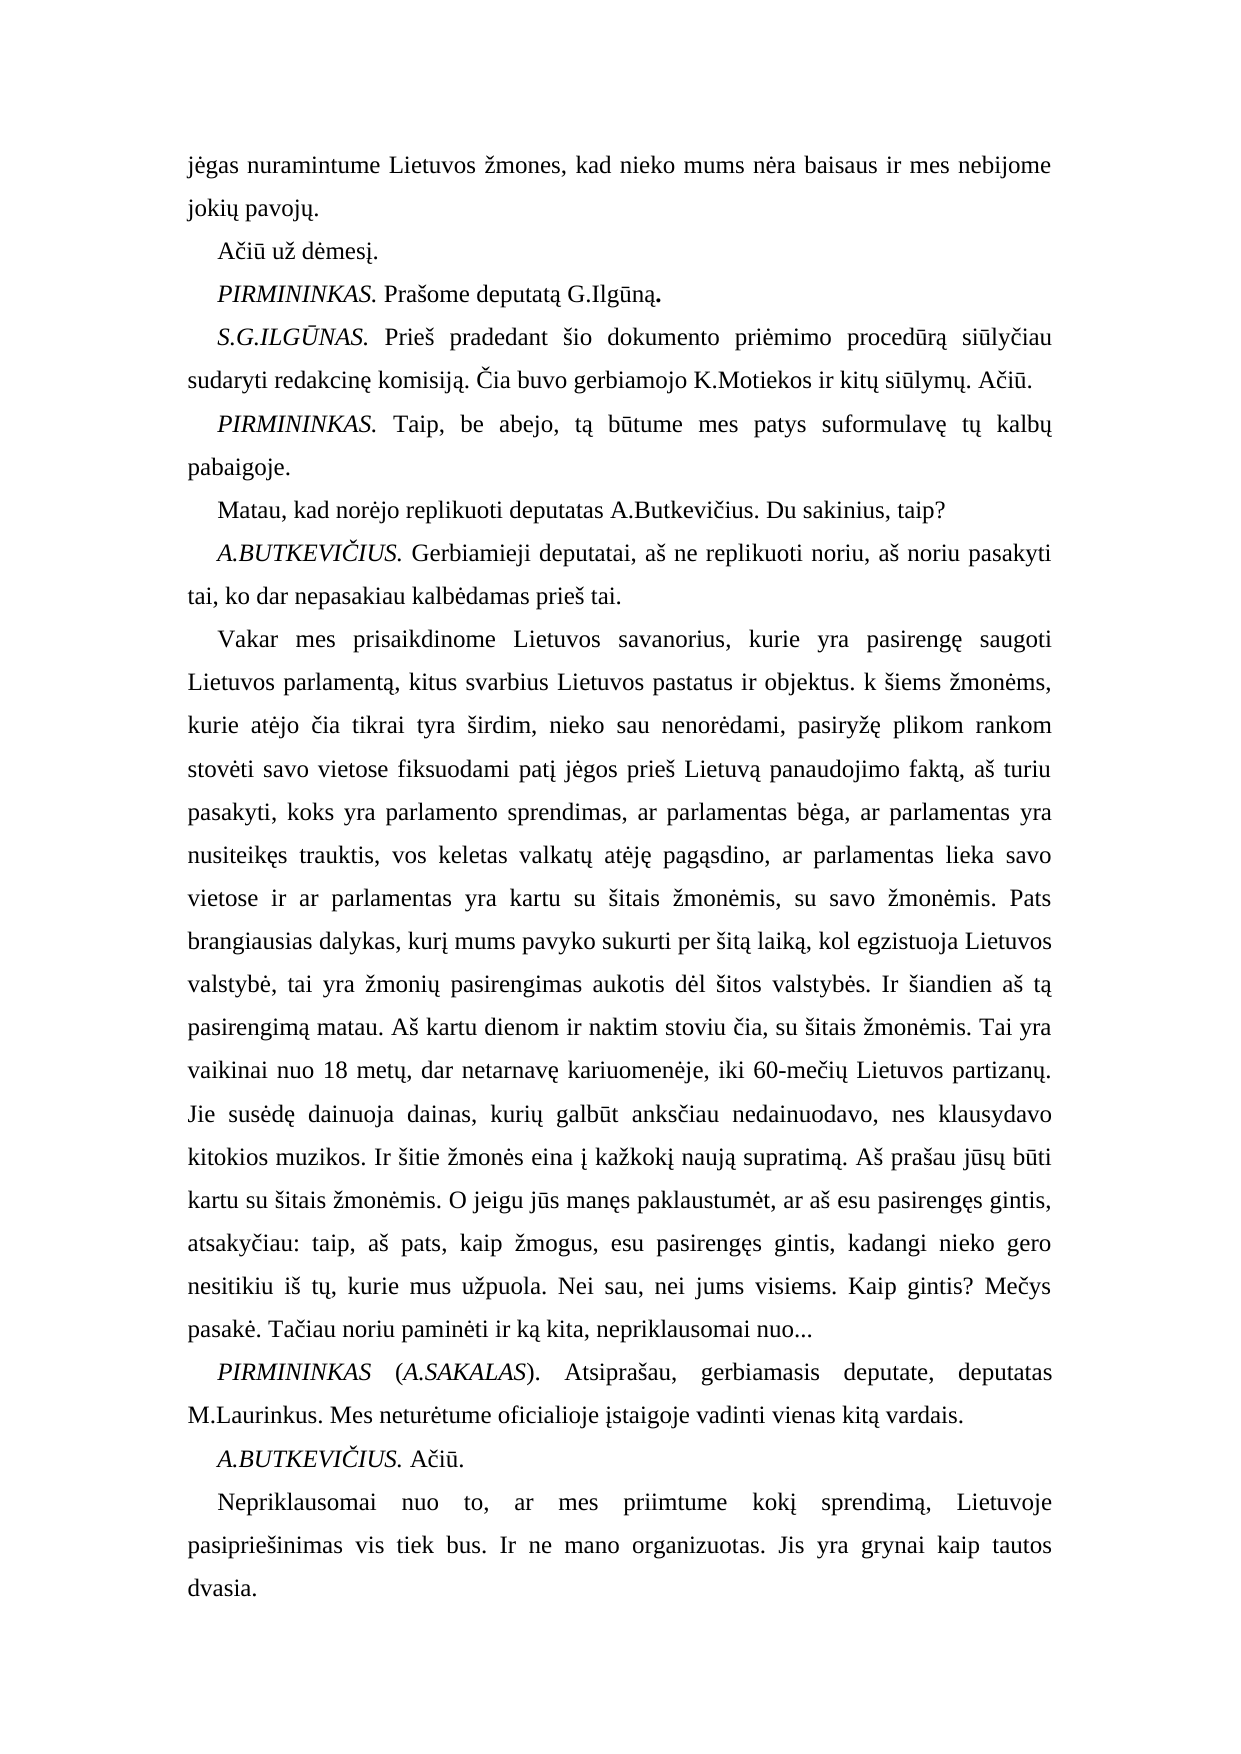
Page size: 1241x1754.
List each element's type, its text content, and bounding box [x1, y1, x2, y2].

text jėgas nuramintume Lietuvos žmones, kad nieko mums nėra baisaus ir mes nebijome jokių pavojų. [187, 150, 1053, 222]
text Nepriklausomai nuo to, ar mes priimtume kokį sprendimą, Lietuvoje pasipriešinimas vis tiek bus. Ir ne mano organizuotas. Jis yra grynai kaip tautos dvasia. [187, 1487, 1053, 1602]
text PIRMININKAS. Prašome deputatą G.Ilgūną. [187, 279, 1053, 308]
text A.BUTKEVIČIUS. Ačiū. [187, 1444, 1053, 1472]
text Ačiū už dėmesį. [187, 236, 1053, 265]
text Vakar mes prisaikdinome Lietuvos savanorius, kurie yra pasirengę saugoti Lietuvos parlamentą, kitus svarbius Lietuvos pastatus ir objektus. k šiems žmonėms, kurie atėjo čia tikrai tyra širdim, nieko sau nenorėdami, pasiryžę plikom rankom stovėti savo vietose fiksuodami patį jėgos prieš Lietuvą panaudojimo faktą, aš turiu pasakyti, koks yra parlamento sprendimas, ar parlamentas bėga, ar parlamentas yra nusiteikęs trauktis, vos keletas valkatų atėję pagąsdino, ar parlamentas lieka savo vietose ir ar parlamentas yra kartu su šitais žmonėmis, su savo žmonėmis. Pats brangiausias dalykas, kurį mums pavyko sukurti per šitą laiką, kol egzistuoja Lietuvos valstybė, tai yra žmonių pasirengimas aukotis dėl šitos valstybės. Ir šiandien aš tą pasirengimą matau. Aš kartu dienom ir naktim stoviu čia, su šitais žmonėmis. Tai yra vaikinai nuo 18 metų, dar netarnavę kariuomenėje, iki 60-mečių Lietuvos partizanų. Jie susėdę dainuoja dainas, kurių galbūt anksčiau nedainuodavo, nes klausydavo kitokios muzikos. Ir šitie žmonės eina į kažkokį naują supratimą. Aš prašau jūsų būti kartu su šitais žmonėmis. O jeigu jūs manęs paklaustumėt, ar aš esu pasirengęs gintis, atsakyčiau: taip, aš pats, kaip žmogus, esu pasirengęs gintis, kadangi nieko gero nesitikiu iš tų, kurie mus užpuola. Nei sau, nei jums visiems. Kaip gintis? Mečys pasakė. Tačiau noriu paminėti ir ką kita, nepriklausomai nuo... [187, 624, 1053, 1343]
text Matau, kad norėjo replikuoti deputatas A.Butkevičius. Du sakinius, taip? [187, 495, 1053, 524]
text PIRMININKAS. Taip, be abejo, tą būtume mes patys suformulavę tų kalbų pabaigoje. [187, 409, 1053, 481]
text A.BUTKEVIČIUS. Gerbiamieji deputatai, aš ne replikuoti noriu, aš noriu pasakyti tai, ko dar nepasakiau kalbėdamas prieš tai. [187, 538, 1053, 610]
text PIRMININKAS (A.SAKALAS). Atsiprašau, gerbiamasis deputate, deputatas M.Laurinkus. Mes neturėtume oficialioje įstaigoje vadinti vienas kitą vardais. [187, 1357, 1053, 1429]
text S.G.ILGŪNAS. Prieš pradedant šio dokumento priėmimo procedūrą siūlyčiau sudaryti redakcinę komisiją. Čia buvo gerbiamojo K.Motiekos ir kitų siūlymų. Ačiū. [187, 322, 1053, 394]
